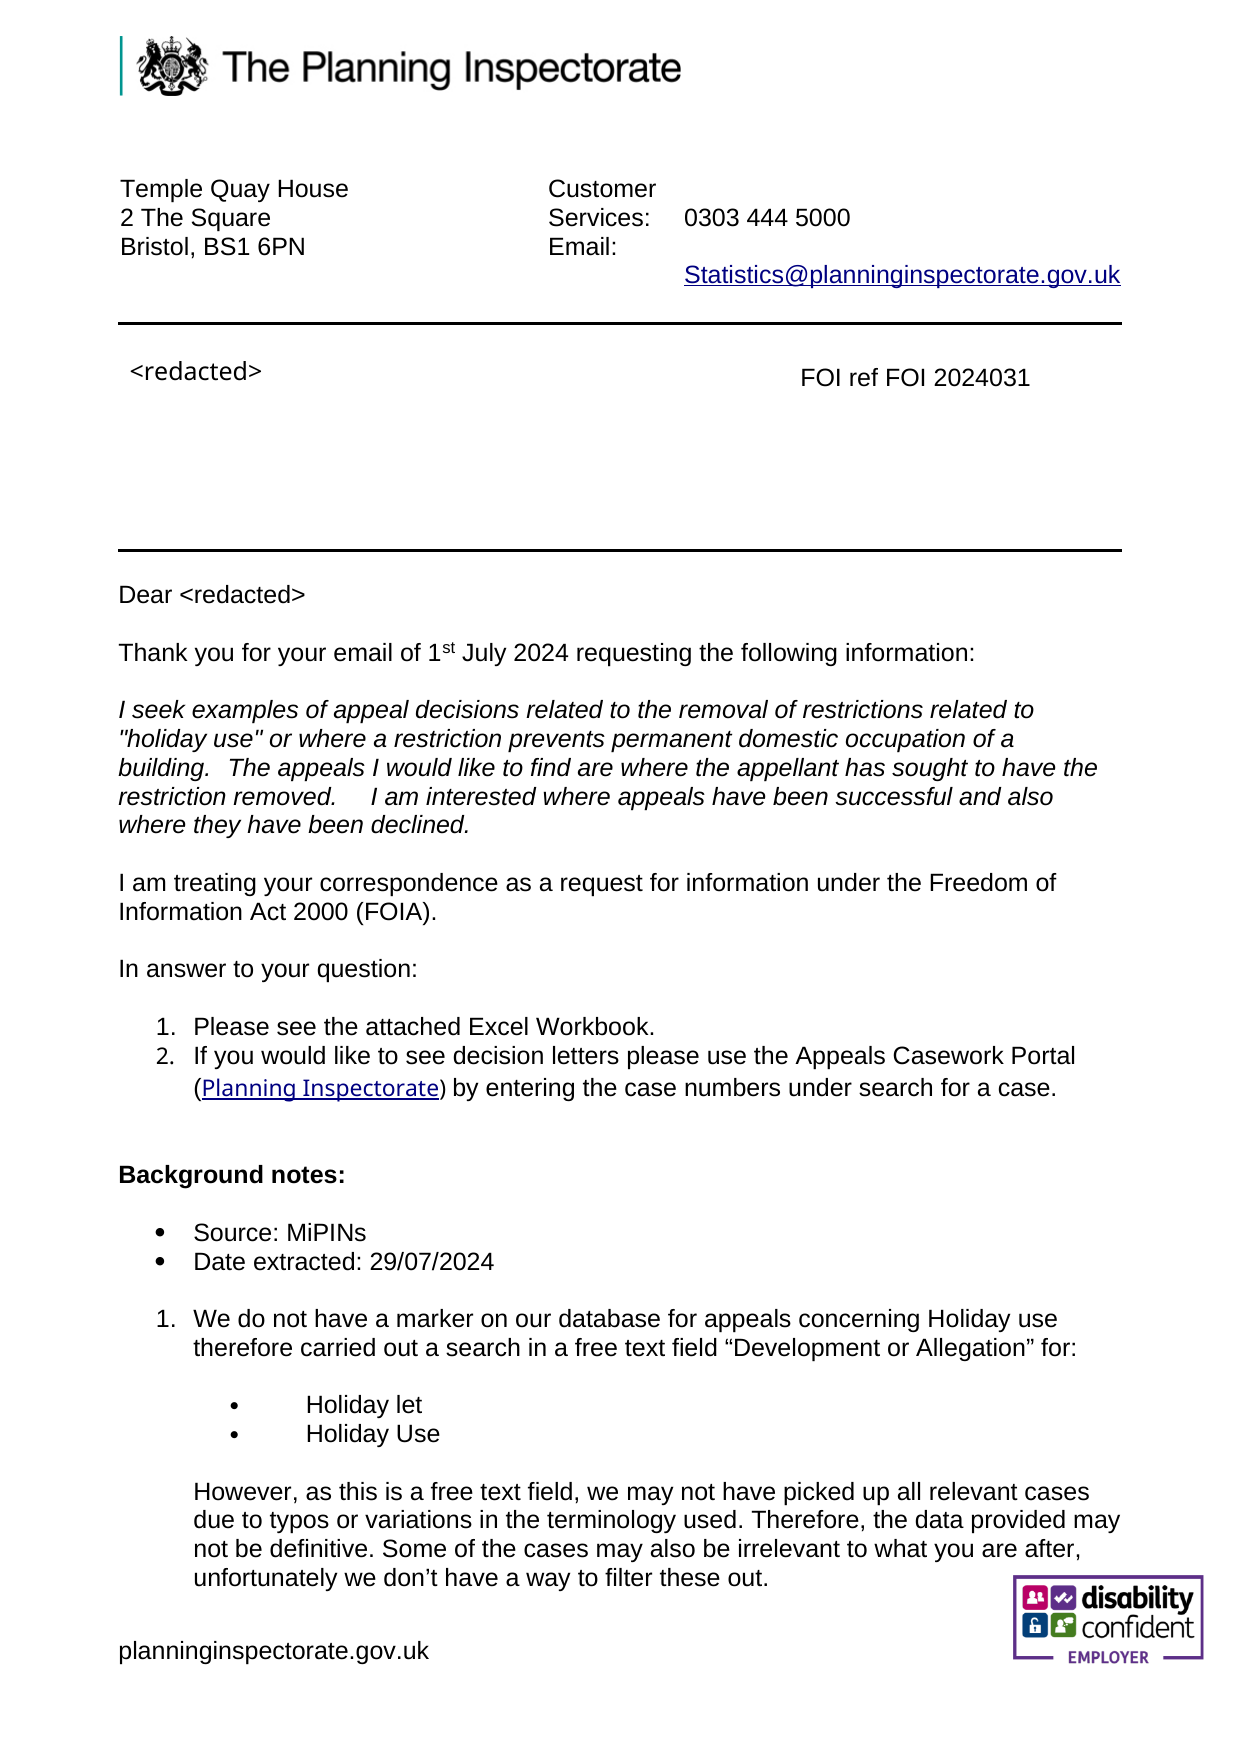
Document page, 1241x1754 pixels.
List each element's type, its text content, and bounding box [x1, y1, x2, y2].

table_header [572, 354, 800, 401]
list We do not have a marker on our database for appeals concerning Holiday use therefore carried out a search in a free text field “Development or Allegation” for: [156, 1304, 1122, 1362]
list Please see the attached Excel Workbook. [156, 1012, 1122, 1040]
table_header <redacted> [118, 325, 561, 548]
text However, as this is a free text field, we may not have picked up all relevant cases due to typos or variations in the terminology used. Therefore, the data provided may not be definitive. Some of the cases may also be irrelevant to what you are after, unfortunately we don’t have a way to filter these out. [193, 1477, 1122, 1592]
table_cell Customer Services: Email: [546, 144, 682, 291]
list Date extracted: 29/07/2024 [156, 1247, 1122, 1276]
table_header FOI ref FOI 2024031 [800, 354, 1122, 401]
table_header [561, 325, 1122, 548]
text I seek examples of appeal decisions related to the removal of restrictions related to "holiday use" or where a restriction prevents permanent domestic occupation of a building. The appeals I would like to find are where the appellant has sought to have the restriction removed. I am interested where appeals have been successful and also where they have been declined. [118, 695, 1122, 839]
table_cell Temple Quay House 2 The Square Bristol, BS1 6PN [118, 144, 546, 291]
text I am treating your correspondence as a request for information under the Freedom of Information Act 2000 (FOIA). [118, 868, 1122, 925]
table_cell [800, 442, 1122, 497]
table_cell [572, 401, 800, 442]
list Source: MiPINs [156, 1218, 1122, 1247]
text In answer to your question: [118, 954, 1122, 983]
text Thank you for your email of 1st July 2024 requesting the following information: [118, 638, 1122, 667]
text Dear <redacted> [118, 580, 1122, 609]
table_cell [118, 102, 1122, 144]
list If you would like to see decision letters please use the Appeals Casework Portal (Planning Inspectorate) by entering the case numbers under search for a case. [156, 1040, 1122, 1103]
table_cell [800, 401, 1122, 442]
text Background notes: [118, 1160, 1122, 1189]
table_header [118, 31, 1122, 102]
list Holiday Use [231, 1419, 1122, 1448]
table_cell 0303 444 5000 Statistics@planninginspectorate.gov.uk [682, 144, 1122, 291]
table_cell [572, 442, 800, 497]
list Holiday let [231, 1391, 1122, 1419]
